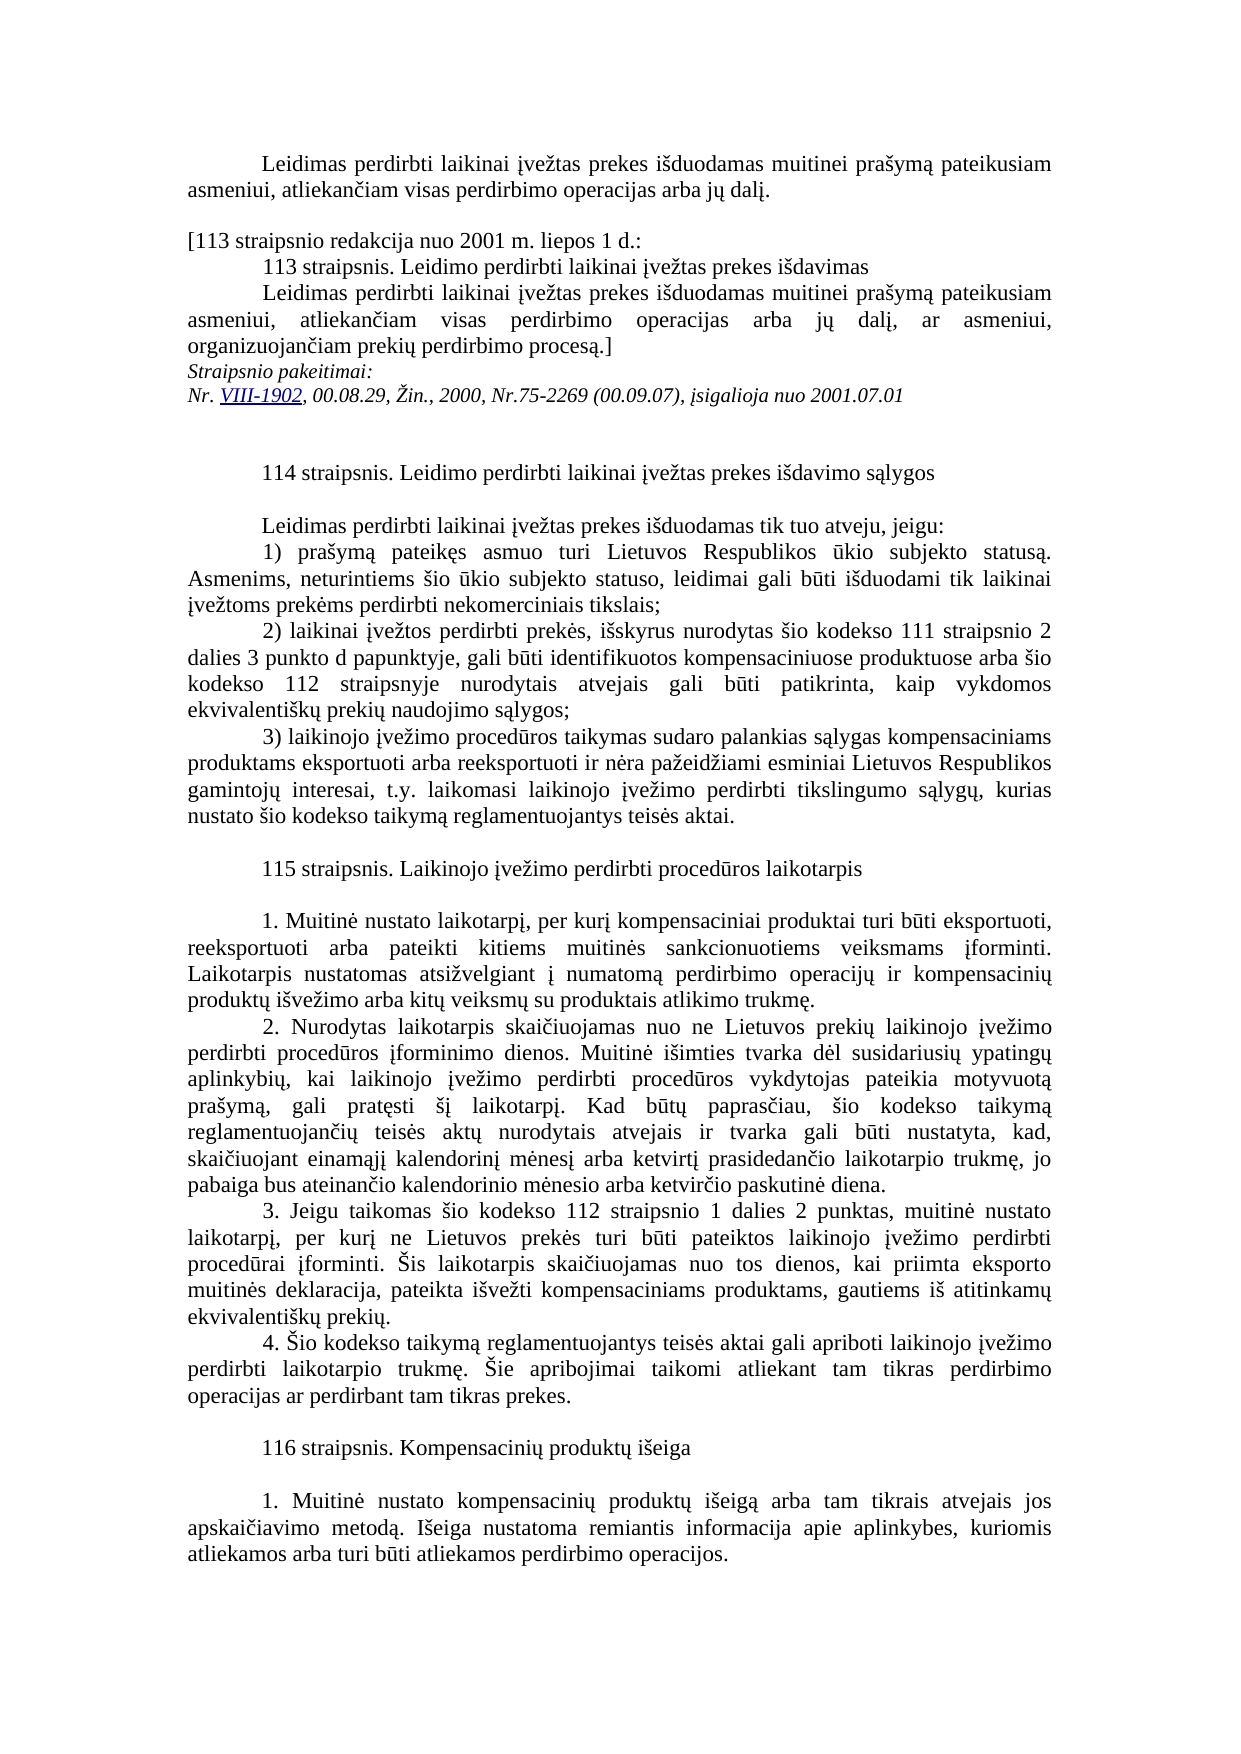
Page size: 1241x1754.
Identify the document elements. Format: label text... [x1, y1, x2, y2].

text Nr. VIII-1902, 00.08.29, Žin., 2000, Nr.75-2269 (00.09.07), įsigalioja nuo 2001.07.01 [187, 383, 1053, 407]
text 114 straipsnis. Leidimo perdirbti laikinai įvežtas prekes išdavimo sąlygos [187, 459, 1053, 486]
text 4. Šio kodekso taikymą reglamentuojantys teisės aktai gali apriboti laikinojo įvežimo perdirbti laikotarpio trukmę. Šie apribojimai taikomi atliekant tam tikras perdirbimo operacijas ar perdirbant tam tikras prekes. [187, 1329, 1053, 1408]
text 116 straipsnis. Kompensacinių produktų išeiga [187, 1434, 1053, 1461]
text 115 straipsnis. Laikinojo įvežimo perdirbti procedūros laikotarpis [187, 855, 1053, 881]
text 2. Nurodytas laikotarpis skaičiuojamas nuo ne Lietuvos prekių laikinojo įvežimo perdirbti procedūros įforminimo dienos. Muitinė išimties tvarka dėl susidariusių ypatingų aplinkybių, kai laikinojo įvežimo perdirbti procedūros vykdytojas pateikia motyvuotą prašymą, gali pratęsti šį laikotarpį. Kad būtų paprasčiau, šio kodekso taikymą reglamentuojančių teisės aktų nurodytais atvejais ir tvarka gali būti nustatyta, kad, skaičiuojant einamąjį kalendorinį mėnesį arba ketvirtį prasidedančio laikotarpio trukmę, jo pabaiga bus ateinančio kalendorinio mėnesio arba ketvirčio paskutinė diena. [187, 1013, 1053, 1197]
text Straipsnio pakeitimai: [187, 358, 1053, 383]
text [113 straipsnio redakcija nuo 2001 m. liepos 1 d.: [187, 227, 1053, 253]
text 113 straipsnis. Leidimo perdirbti laikinai įvežtas prekes išdavimas [187, 253, 1053, 279]
text Leidimas perdirbti laikinai įvežtas prekes išduodamas tik tuo atveju, jeigu: [187, 512, 1053, 538]
text 3) laikinojo įvežimo procedūros taikymas sudaro palankias sąlygas kompensaciniams produktams eksportuoti arba reeksportuoti ir nėra pažeidžiami esminiai Lietuvos Respublikos gamintojų interesai, t.y. laikomasi laikinojo įvežimo perdirbti tikslingumo sąlygų, kurias nustato šio kodekso taikymą reglamentuojantys teisės aktai. [187, 723, 1053, 828]
text 3. Jeigu taikomas šio kodekso 112 straipsnio 1 dalies 2 punktas, muitinė nustato laikotarpį, per kurį ne Lietuvos prekės turi būti pateiktos laikinojo įvežimo perdirbti procedūrai įforminti. Šis laikotarpis skaičiuojamas nuo tos dienos, kai priimta eksporto muitinės deklaracija, pateikta išvežti kompensaciniams produktams, gautiems iš atitinkamų ekvivalentiškų prekių. [187, 1197, 1053, 1329]
text Leidimas perdirbti laikinai įvežtas prekes išduodamas muitinei prašymą pateikusiam asmeniui, atliekančiam visas perdirbimo operacijas arba jų dalį. [187, 150, 1053, 203]
text 1. Muitinė nustato laikotarpį, per kurį kompensaciniai produktai turi būti eksportuoti, reeksportuoti arba pateikti kitiems muitinės sankcionuotiems veiksmams įforminti. Laikotarpis nustatomas atsižvelgiant į numatomą perdirbimo operacijų ir kompensacinių produktų išvežimo arba kitų veiksmų su produktais atlikimo trukmę. [187, 907, 1053, 1013]
text 2) laikinai įvežtos perdirbti prekės, išskyrus nurodytas šio kodekso 111 straipsnio 2 dalies 3 punkto d papunktyje, gali būti identifikuotos kompensaciniuose produktuose arba šio kodekso 112 straipsnyje nurodytais atvejais gali būti patikrinta, kaip vykdomos ekvivalentiškų prekių naudojimo sąlygos; [187, 617, 1053, 723]
text Leidimas perdirbti laikinai įvežtas prekes išduodamas muitinei prašymą pateikusiam asmeniui, atliekančiam visas perdirbimo operacijas arba jų dalį, ar asmeniui, organizuojančiam prekių perdirbimo procesą.] [187, 279, 1053, 358]
text 1. Muitinė nustato kompensacinių produktų išeigą arba tam tikrais atvejais jos apskaičiavimo metodą. Išeiga nustatoma remiantis informacija apie aplinkybes, kuriomis atliekamos arba turi būti atliekamos perdirbimo operacijos. [187, 1487, 1053, 1566]
text 1) prašymą pateikęs asmuo turi Lietuvos Respublikos ūkio subjekto statusą. Asmenims, neturintiems šio ūkio subjekto statuso, leidimai gali būti išduodami tik laikinai įvežtoms prekėms perdirbti nekomerciniais tikslais; [187, 538, 1053, 617]
